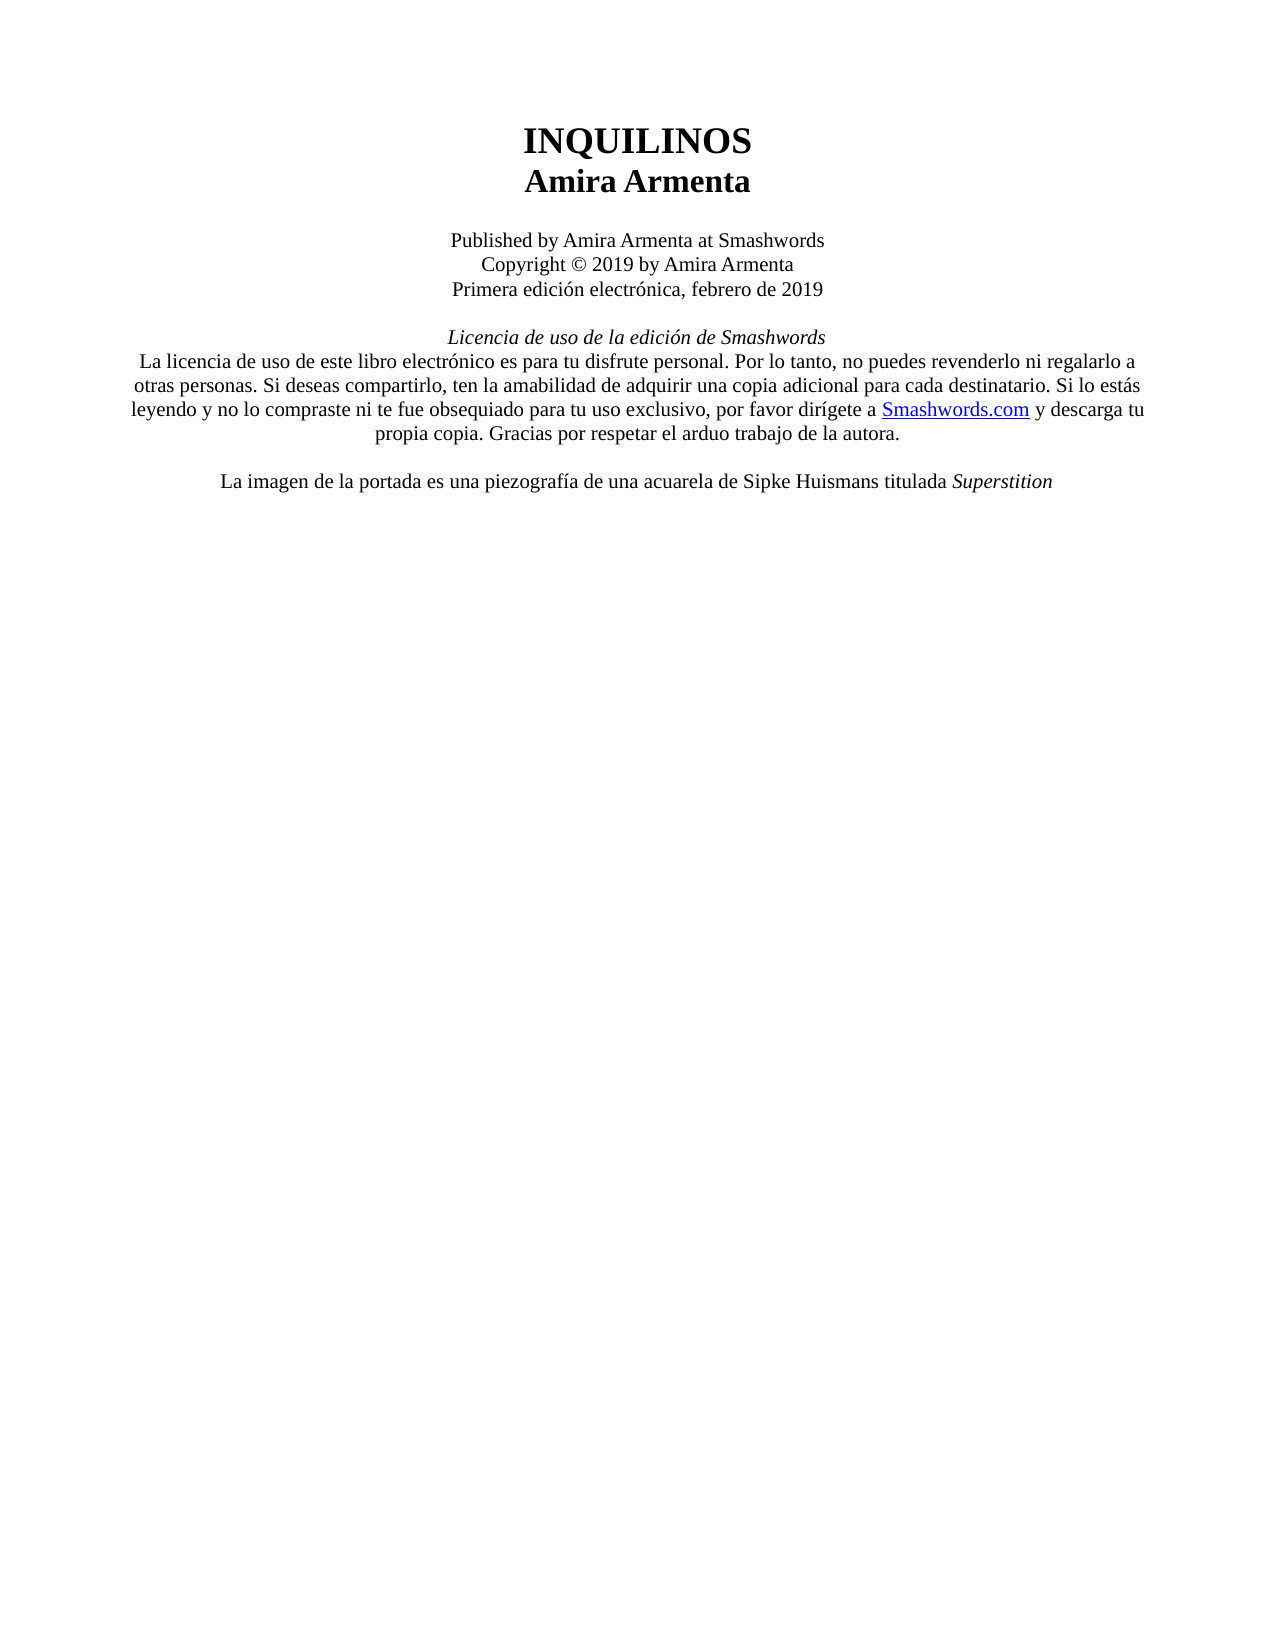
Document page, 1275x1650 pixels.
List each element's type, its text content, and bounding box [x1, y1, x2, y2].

text Copyright © 2019 by Amira Armenta [118, 252, 1157, 276]
text Primera edición electrónica, febrero de 2019 [118, 276, 1157, 301]
title INQUILINOS [118, 118, 1157, 161]
text Licencia de uso de la edición de Smashwords La licencia de uso de este libro electrónico es para tu disfrute personal. Por lo tanto, no puedes revenderlo ni regalarlo a otras personas. Si deseas compartirlo, ten la amabilidad de adquirir una copia adicional para cada destinatario. Si lo estás leyendo y no lo compraste ni te fue obsequiado para tu uso exclusivo, por favor dirígete a Smashwords.com y descarga tu propia copia. Gracias por respetar el arduo trabajo de la autora. [118, 324, 1157, 445]
text Amira Armenta [118, 161, 1157, 199]
text La imagen de la portada es una piezografía de una acuarela de Sipke Huismans titulada Superstition [118, 469, 1157, 493]
text Published by Amira Armenta at Smashwords [118, 228, 1157, 252]
